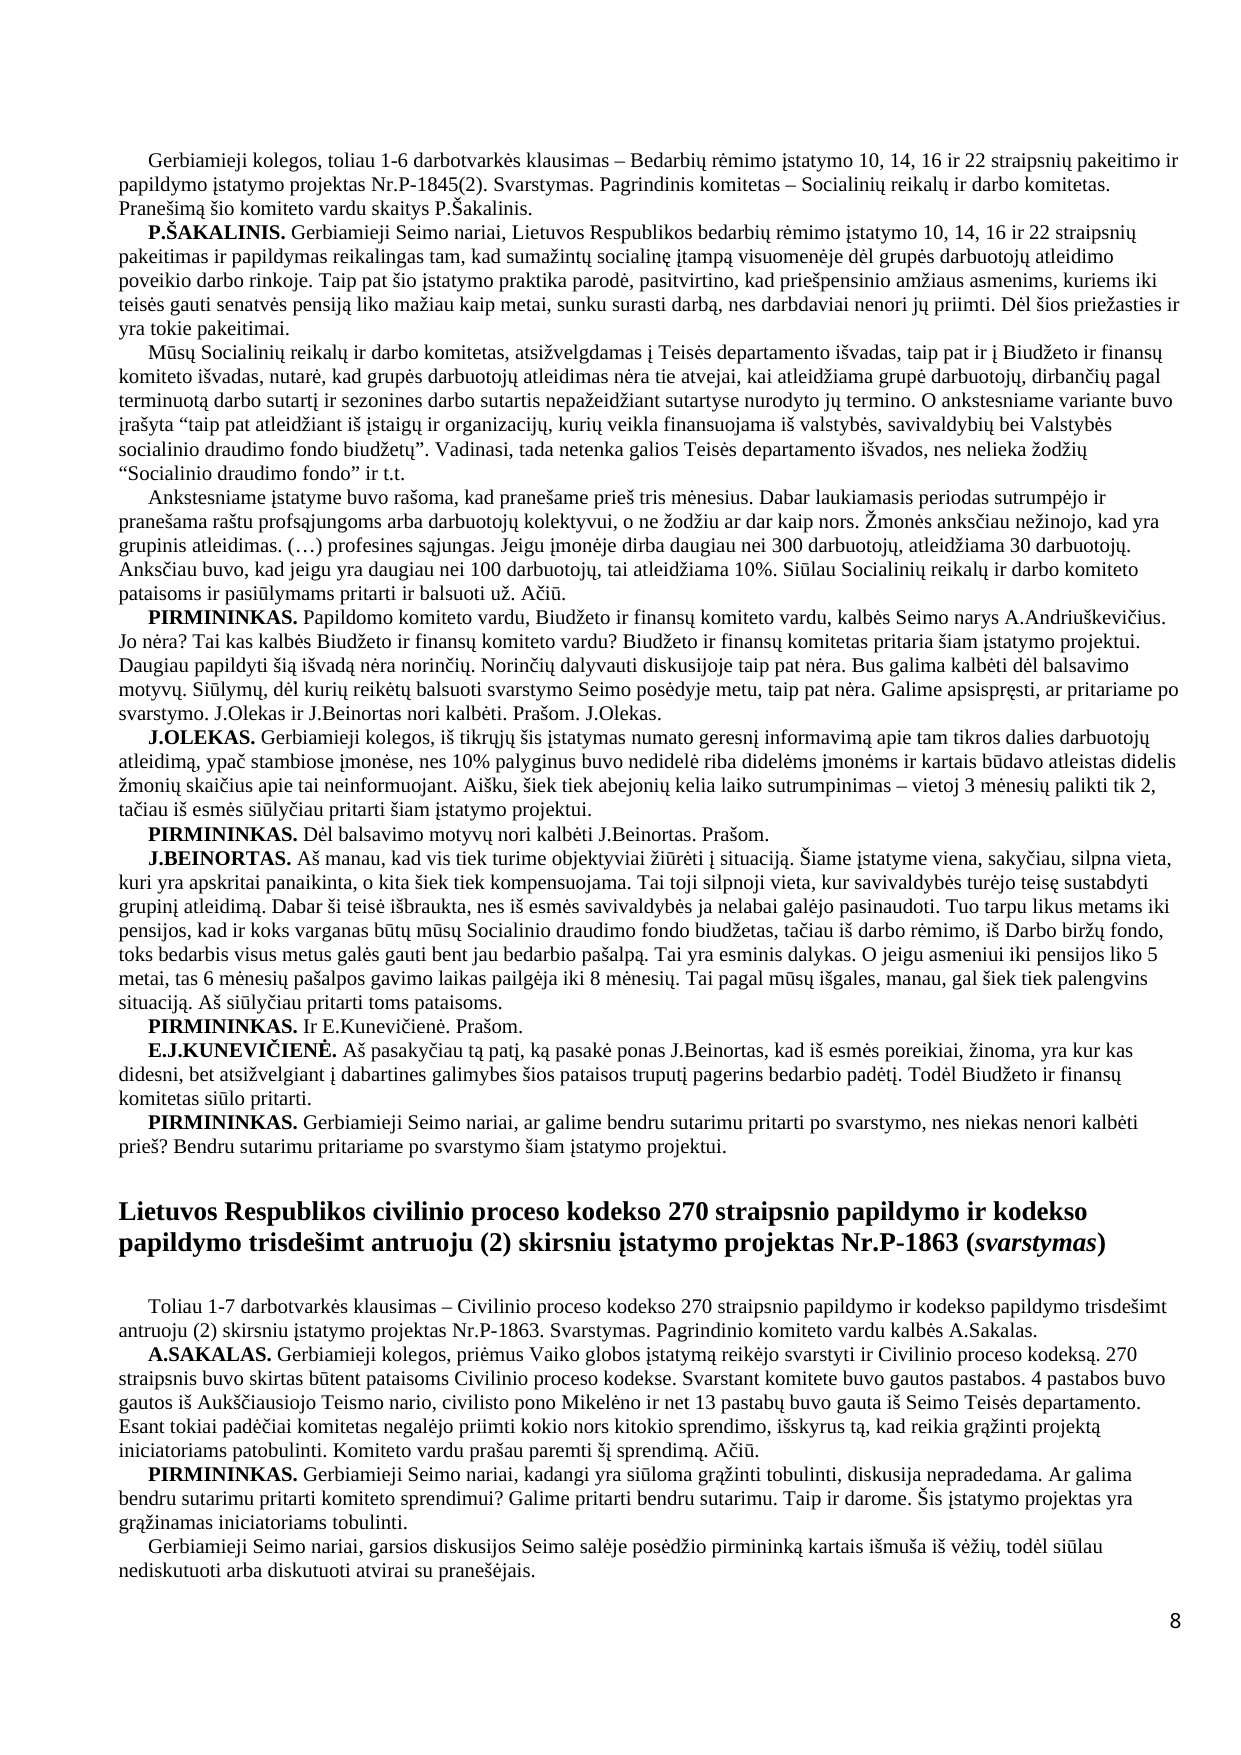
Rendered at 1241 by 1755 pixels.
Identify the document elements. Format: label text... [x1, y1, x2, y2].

text Toliau 1-7 darbotvarkės klausimas – Civilinio proceso kodekso 270 straipsnio papildymo ir kodekso papildymo trisdešimt antruoju (2) skirsniu įstatymo projektas Nr.P-1863. Svarstymas. Pagrindinio komiteto vardu kalbės A.Sakalas. [118, 1294, 1181, 1342]
text Gerbiamieji Seimo nariai, garsios diskusijos Seimo salėje posėdžio pirmininką kartais išmuša iš vėžių, todėl siūlau nediskutuoti arba diskutuoti atvirai su pranešėjais. [118, 1534, 1181, 1582]
text Ankstesniame įstatyme buvo rašoma, kad pranešame prieš tris mėnesius. Dabar laukiamasis periodas sutrumpėjo ir pranešama raštu profsąjungoms arba darbuotojų kolektyvui, o ne žodžiu ar dar kaip nors. Žmonės anksčiau nežinojo, kad yra grupinis atleidimas. (…) profesines sąjungas. Jeigu įmonėje dirba daugiau nei 300 darbuotojų, atleidžiama 30 darbuotojų. Anksčiau buvo, kad jeigu yra daugiau nei 100 darbuotojų, tai atleidžiama 10%. Siūlau Socialinių reikalų ir darbo komiteto pataisoms ir pasiūlymams pritarti ir balsuoti už. Ačiū. [118, 484, 1181, 605]
text E.J.KUNEVIČIENĖ. Aš pasakyčiau tą patį, ką pasakė ponas J.Beinortas, kad iš esmės poreikiai, žinoma, yra kur kas didesni, bet atsižvelgiant į dabartines galimybes šios pataisos truputį pagerins bedarbio padėtį. Todėl Biudžeto ir finansų komitetas siūlo pritarti. [118, 1038, 1181, 1110]
text A.SAKALAS. Gerbiamieji kolegos, priėmus Vaiko globos įstatymą reikėjo svarstyti ir Civilinio proceso kodeksą. 270 straipsnis buvo skirtas būtent pataisoms Civilinio proceso kodekse. Svarstant komitete buvo gautos pastabos. 4 pastabos buvo gautos iš Aukščiausiojo Teismo nario, civilisto pono Mikelėno ir net 13 pastabų buvo gauta iš Seimo Teisės departamento. Esant tokiai padėčiai komitetas negalėjo priimti kokio nors kitokio sprendimo, išskyrus tą, kad reikia grąžinti projektą iniciatoriams patobulinti. Komiteto vardu prašau paremti šį sprendimą. Ačiū. [118, 1342, 1181, 1462]
text Mūsų Socialinių reikalų ir darbo komitetas, atsižvelgdamas į Teisės departamento išvadas, taip pat ir į Biudžeto ir finansų komiteto išvadas, nutarė, kad grupės darbuotojų atleidimas nėra tie atvejai, kai atleidžiama grupė darbuotojų, dirbančių pagal terminuotą darbo sutartį ir sezonines darbo sutartis nepažeidžiant sutartyse nurodyto jų termino. O ankstesniame variante buvo įrašyta “taip pat atleidžiant iš įstaigų ir organizacijų, kurių veikla finansuojama iš valstybės, savivaldybių bei Valstybės socialinio draudimo fondo biudžetų”. Vadinasi, tada netenka galios Teisės departamento išvados, nes nelieka žodžių “Socialinio draudimo fondo” ir t.t. [118, 340, 1181, 484]
text PIRMININKAS. Papildomo komiteto vardu, Biudžeto ir finansų komiteto vardu, kalbės Seimo narys A.Andriuškevičius. Jo nėra? Tai kas kalbės Biudžeto ir finansų komiteto vardu? Biudžeto ir finansų komitetas pritaria šiam įstatymo projektui. Daugiau papildyti šią išvadą nėra norinčių. Norinčių dalyvauti diskusijoje taip pat nėra. Bus galima kalbėti dėl balsavimo motyvų. Siūlymų, dėl kurių reikėtų balsuoti svarstymo Seimo posėdyje metu, taip pat nėra. Galime apsispręsti, ar pritariame po svarstymo. J.Olekas ir J.Beinortas nori kalbėti. Prašom. J.Olekas. [118, 605, 1181, 725]
text PIRMININKAS. Gerbiamieji Seimo nariai, kadangi yra siūloma grąžinti tobulinti, diskusija nepradedama. Ar galima bendru sutarimu pritarti komiteto sprendimui? Galime pritarti bendru sutarimu. Taip ir darome. Šis įstatymo projektas yra grąžinamas iniciatoriams tobulinti. [118, 1462, 1181, 1534]
text P.ŠAKALINIS. Gerbiamieji Seimo nariai, Lietuvos Respublikos bedarbių rėmimo įstatymo 10, 14, 16 ir 22 straipsnių pakeitimas ir papildymas reikalingas tam, kad sumažintų socialinę įtampą visuomenėje dėl grupės darbuotojų atleidimo poveikio darbo rinkoje. Taip pat šio įstatymo praktika parodė, pasitvirtino, kad priešpensinio amžiaus asmenims, kuriems iki teisės gauti senatvės pensiją liko mažiau kaip metai, sunku surasti darbą, nes darbdaviai nenori jų priimti. Dėl šios priežasties ir yra tokie pakeitimai. [118, 220, 1181, 340]
text Lietuvos Respublikos civilinio proceso kodekso 270 straipsnio papildymo ir kodekso papildymo trisdešimt antruoju (2) skirsniu įstatymo projektas Nr.P-1863 (svarstymas) [118, 1195, 1181, 1257]
text PIRMININKAS. Ir E.Kunevičienė. Prašom. [118, 1014, 1181, 1038]
text PIRMININKAS. Gerbiamieji Seimo nariai, ar galime bendru sutarimu pritarti po svarstymo, nes niekas nenori kalbėti prieš? Bendru sutarimu pritariame po svarstymo šiam įstatymo projektui. [118, 1110, 1181, 1158]
text PIRMININKAS. Dėl balsavimo motyvų nori kalbėti J.Beinortas. Prašom. [118, 821, 1181, 846]
text J.BEINORTAS. Aš manau, kad vis tiek turime objektyviai žiūrėti į situaciją. Šiame įstatyme viena, sakyčiau, silpna vieta, kuri yra apskritai panaikinta, o kita šiek tiek kompensuojama. Tai toji silpnoji vieta, kur savivaldybės turėjo teisę sustabdyti grupinį atleidimą. Dabar ši teisė išbraukta, nes iš esmės savivaldybės ja nelabai galėjo pasinaudoti. Tuo tarpu likus metams iki pensijos, kad ir koks varganas būtų mūsų Socialinio draudimo fondo biudžetas, tačiau iš darbo rėmimo, iš Darbo biržų fondo, toks bedarbis visus metus galės gauti bent jau bedarbio pašalpą. Tai yra esminis dalykas. O jeigu asmeniui iki pensijos liko 5 metai, tas 6 mėnesių pašalpos gavimo laikas pailgėja iki 8 mėnesių. Tai pagal mūsų išgales, manau, gal šiek tiek palengvins situaciją. Aš siūlyčiau pritarti toms pataisoms. [118, 846, 1181, 1014]
text Gerbiamieji kolegos, toliau 1-6 darbotvarkės klausimas – Bedarbių rėmimo įstatymo 10, 14, 16 ir 22 straipsnių pakeitimo ir papildymo įstatymo projektas Nr.P-1845(2). Svarstymas. Pagrindinis komitetas – Socialinių reikalų ir darbo komitetas. Pranešimą šio komiteto vardu skaitys P.Šakalinis. [118, 148, 1181, 220]
text J.OLEKAS. Gerbiamieji kolegos, iš tikrųjų šis įstatymas numato geresnį informavimą apie tam tikros dalies darbuotojų atleidimą, ypač stambiose įmonėse, nes 10% palyginus buvo nedidelė riba didelėms įmonėms ir kartais būdavo atleistas didelis žmonių skaičius apie tai neinformuojant. Aišku, šiek tiek abejonių kelia laiko sutrumpinimas – vietoj 3 mėnesių palikti tik 2, tačiau iš esmės siūlyčiau pritarti šiam įstatymo projektui. [118, 725, 1181, 821]
